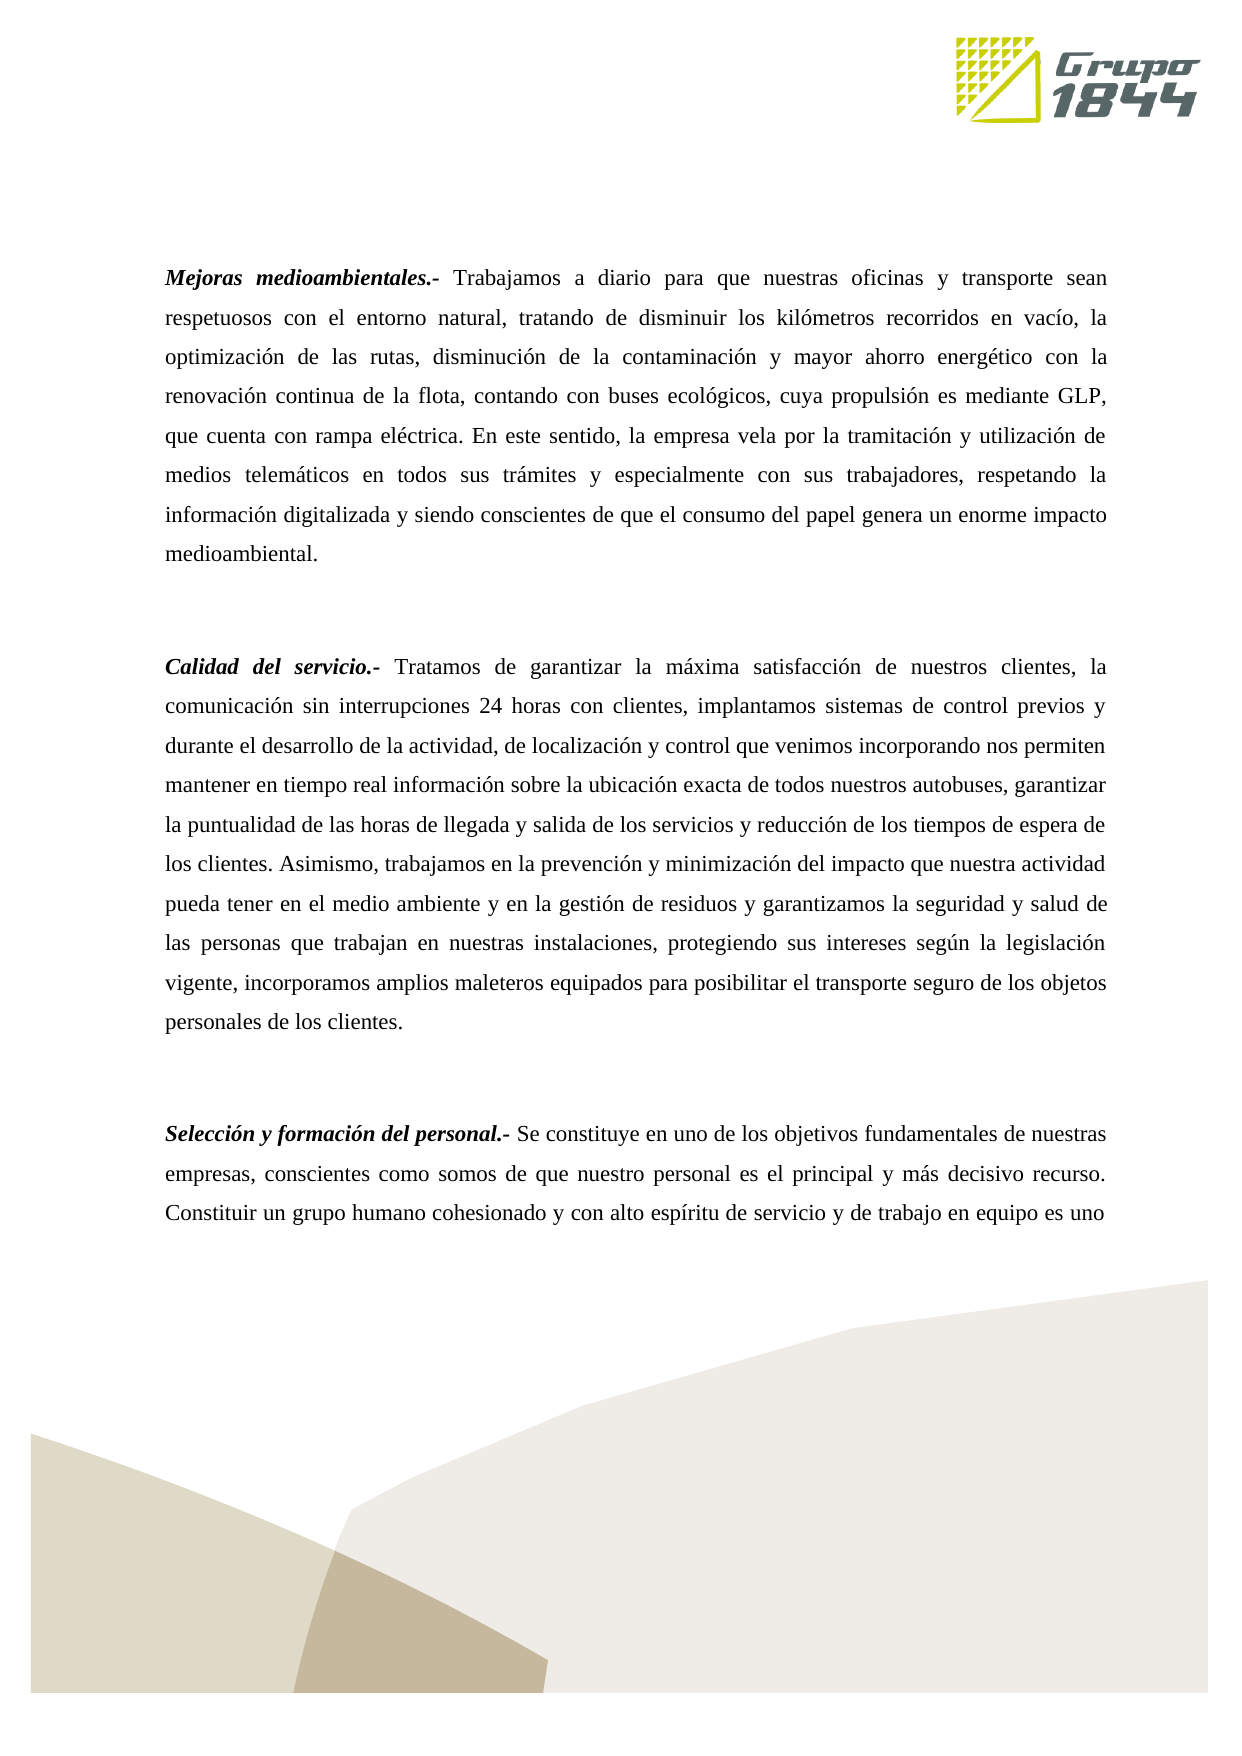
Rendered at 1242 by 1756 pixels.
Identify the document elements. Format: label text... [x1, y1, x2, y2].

text Calidad del servicio.- Tratamos de garantizar la máxima satisfacción de nuestros clientes, la comunicación sin interrupciones 24 horas con clientes, implantamos sistemas de control previos y durante el desarrollo de la actividad, de localización y control que venimos incorporando nos permiten mantener en tiempo real información sobre la ubicación exacta de todos nuestros autobuses, garantizar la puntualidad de las horas de llegada y salida de los servicios y reducción de los tiempos de espera de los clientes. Asimismo, trabajamos en la prevención y minimización del impacto que nuestra actividad pueda tener en el medio ambiente y en la gestión de residuos y garantizamos la seguridad y salud de las personas que trabajan en nuestras instalaciones, protegiendo sus intereses según la legislación vigente, incorporamos amplios maleteros equipados para posibilitar el transporte seguro de los objetos personales de los clientes. [165, 653, 1108, 1034]
text Mejoras medioambientales.- Trabajamos a diario para que nuestras oficinas y transporte sean respetuosos con el entorno natural, tratando de disminuir los kilómetros recorridos en vacío, la optimización de las rutas, disminución de la contaminación y mayor ahorro energético con la renovación continua de la flota, contando con buses ecológicos, cuya propulsión es mediante GLP, que cuenta con rampa eléctrica. En este sentido, la empresa vela por la tramitación y utilización de medios telemáticos en todos sus trámites y especialmente con sus trabajadores, respetando la información digitalizada y siendo conscientes de que el consumo del papel genera un enorme impacto medioambiental. [165, 264, 1107, 567]
text Selección y formación del personal.- Se constituye en uno de los objetivos fundamentales de nuestras empresas, conscientes como somos de que nuestro personal es el principal y más decisivo recurso. Constituir un grupo humano cohesionado y con alto espíritu de servicio y de trabajo en equipo es uno [165, 1121, 1107, 1226]
